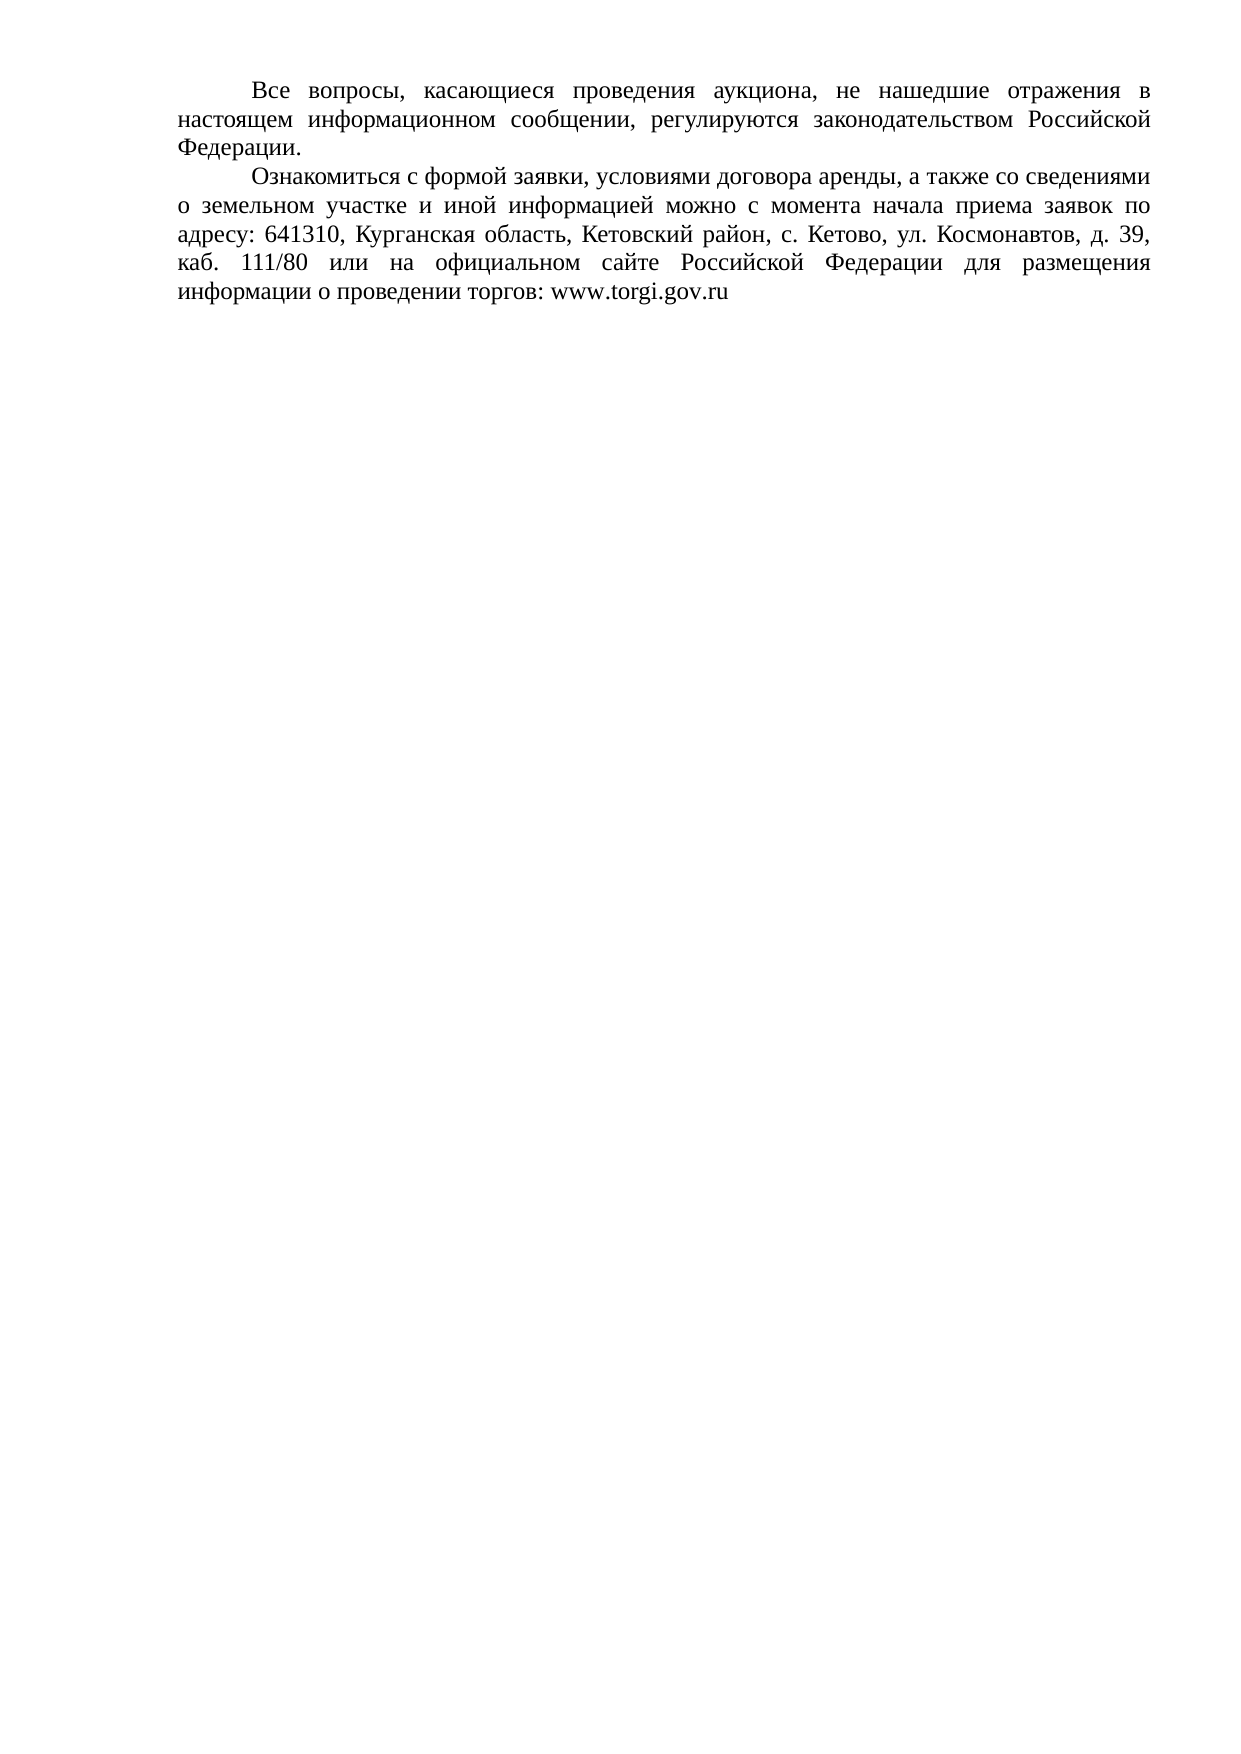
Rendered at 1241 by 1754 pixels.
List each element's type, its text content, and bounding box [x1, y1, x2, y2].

text Ознакомиться с формой заявки, условиями договора аренды, а также со сведениями о земельном участке и иной информацией можно с момента начала приема заявок по адресу: 641310, Курганская область, Кетовский район, с. Кетово, ул. Космонавтов, д. 39, каб. 111/80 или на официальном сайте Российской Федерации для размещения информации о проведении торгов: www.torgi.gov.ru [177, 161, 1152, 305]
text Все вопросы, касающиеся проведения аукциона, не нашедшие отражения в настоящем информационном сообщении, регулируются законодательством Российской Федерации. [177, 75, 1152, 161]
